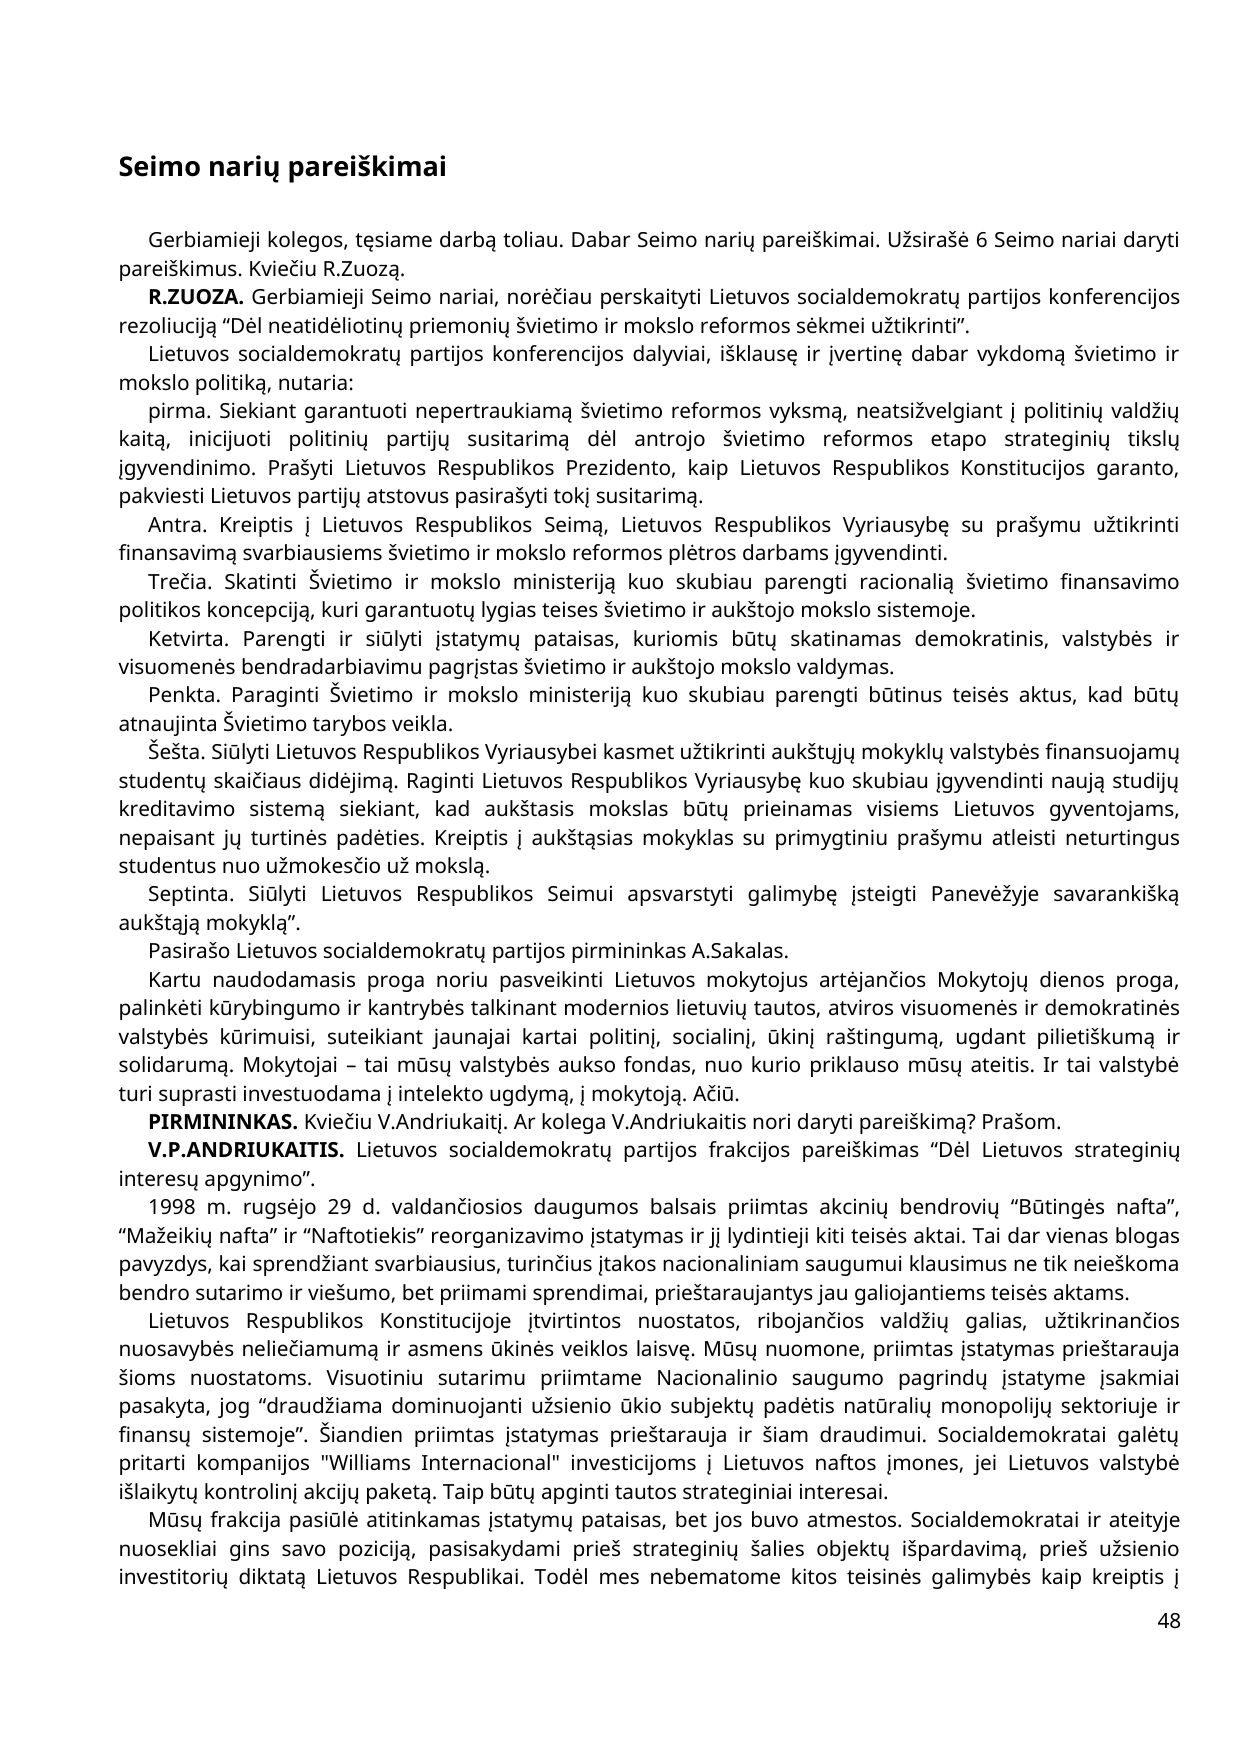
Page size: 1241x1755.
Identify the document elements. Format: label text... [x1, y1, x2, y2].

text Seimo narių pareiškimai [118, 148, 1181, 184]
text PIRMININKAS. Kviečiu V.Andriukaitį. Ar kolega V.Andriukaitis nori daryti pareiškimą? Prašom. [118, 1107, 1181, 1136]
text Mūsų frakcija pasiūlė atitinkamas įstatymų pataisas, bet jos buvo atmestos. Socialdemokratai ir ateityje nuosekliai gins savo poziciją, pasisakydami prieš strateginių šalies objektų išpardavimą, prieš užsienio investitorių diktatą Lietuvos Respublikai. Todėl mes nebematome kitos teisinės galimybės kaip kreiptis į [118, 1505, 1181, 1591]
text Pasirašo Lietuvos socialdemokratų partijos pirmininkas A.Sakalas. [118, 936, 1181, 965]
text Lietuvos socialdemokratų partijos konferencijos dalyviai, išklausę ir įvertinę dabar vykdomą švietimo ir mokslo politiką, nutaria: [118, 339, 1181, 396]
text Šešta. Siūlyti Lietuvos Respublikos Vyriausybei kasmet užtikrinti aukštųjų mokyklų valstybės finansuojamų studentų skaičiaus didėjimą. Raginti Lietuvos Respublikos Vyriausybę kuo skubiau įgyvendinti naują studijų kreditavimo sistemą siekiant, kad aukštasis mokslas būtų prieinamas visiems Lietuvos gyventojams, nepaisant jų turtinės padėties. Kreiptis į aukštąsias mokyklas su primygtiniu prašymu atleisti neturtingus studentus nuo užmokesčio už mokslą. [118, 737, 1181, 879]
text R.ZUOZA. Gerbiamieji Seimo nariai, norėčiau perskaityti Lietuvos socialdemokratų partijos konferencijos rezoliuciją “Dėl neatidėliotinų priemonių švietimo ir mokslo reformos sėkmei užtikrinti”. [118, 282, 1181, 339]
text Penkta. Paraginti Švietimo ir mokslo ministeriją kuo skubiau parengti būtinus teisės aktus, kad būtų atnaujinta Švietimo tarybos veikla. [118, 681, 1181, 737]
text Gerbiamieji kolegos, tęsiame darbą toliau. Dabar Seimo narių pareiškimai. Užsirašė 6 Seimo nariai daryti pareiškimus. Kviečiu R.Zuozą. [118, 226, 1181, 282]
text Trečia. Skatinti Švietimo ir mokslo ministeriją kuo skubiau parengti racionalią švietimo finansavimo politikos koncepciją, kuri garantuotų lygias teises švietimo ir aukštojo mokslo sistemoje. [118, 567, 1181, 624]
text Ketvirta. Parengti ir siūlyti įstatymų pataisas, kuriomis būtų skatinamas demokratinis, valstybės ir visuomenės bendradarbiavimu pagrįstas švietimo ir aukštojo mokslo valdymas. [118, 624, 1181, 681]
text Kartu naudodamasis proga noriu pasveikinti Lietuvos mokytojus artėjančios Mokytojų dienos proga, palinkėti kūrybingumo ir kantrybės talkinant modernios lietuvių tautos, atviros visuomenės ir demokratinės valstybės kūrimuisi, suteikiant jaunajai kartai politinį, socialinį, ūkinį raštingumą, ugdant pilietiškumą ir solidarumą. Mokytojai – tai mūsų valstybės aukso fondas, nuo kurio priklauso mūsų ateitis. Ir tai valstybė turi suprasti investuodama į intelekto ugdymą, į mokytoją. Ačiū. [118, 965, 1181, 1107]
text pirma. Siekiant garantuoti nepertraukiamą švietimo reformos vyksmą, neatsižvelgiant į politinių valdžių kaitą, inicijuoti politinių partijų susitarimą dėl antrojo švietimo reformos etapo strateginių tikslų įgyvendinimo. Prašyti Lietuvos Respublikos Prezidento, kaip Lietuvos Respublikos Konstitucijos garanto, pakviesti Lietuvos partijų atstovus pasirašyti tokį susitarimą. [118, 396, 1181, 510]
text Antra. Kreiptis į Lietuvos Respublikos Seimą, Lietuvos Respublikos Vyriausybę su prašymu užtikrinti finansavimą svarbiausiems švietimo ir mokslo reformos plėtros darbams įgyvendinti. [118, 510, 1181, 567]
text Lietuvos Respublikos Konstitucijoje įtvirtintos nuostatos, ribojančios valdžių galias, užtikrinančios nuosavybės neliečiamumą ir asmens ūkinės veiklos laisvę. Mūsų nuomone, priimtas įstatymas prieštarauja šioms nuostatoms. Visuotiniu sutarimu priimtame Nacionalinio saugumo pagrindų įstatyme įsakmiai pasakyta, jog “draudžiama dominuojanti užsienio ūkio subjektų padėtis natūralių monopolijų sektoriuje ir finansų sistemoje”. Šiandien priimtas įstatymas prieštarauja ir šiam draudimui. Socialdemokratai galėtų pritarti kompanijos "Williams Internacional" investicijoms į Lietuvos naftos įmones, jei Lietuvos valstybė išlaikytų kontrolinį akcijų paketą. Taip būtų apginti tautos strateginiai interesai. [118, 1306, 1181, 1505]
text V.P.ANDRIUKAITIS. Lietuvos socialdemokratų partijos frakcijos pareiškimas “Dėl Lietuvos strateginių interesų apgynimo”. [118, 1136, 1181, 1192]
text Septinta. Siūlyti Lietuvos Respublikos Seimui apsvarstyti galimybę įsteigti Panevėžyje savarankišką aukštąją mokyklą”. [118, 879, 1181, 936]
text 1998 m. rugsėjo 29 d. valdančiosios daugumos balsais priimtas akcinių bendrovių “Būtingės nafta”, “Mažeikių nafta” ir “Naftotiekis” reorganizavimo įstatymas ir jį lydintieji kiti teisės aktai. Tai dar vienas blogas pavyzdys, kai sprendžiant svarbiausius, turinčius įtakos nacionaliniam saugumui klausimus ne tik neieškoma bendro sutarimo ir viešumo, bet priimami sprendimai, prieštaraujantys jau galiojantiems teisės aktams. [118, 1192, 1181, 1306]
